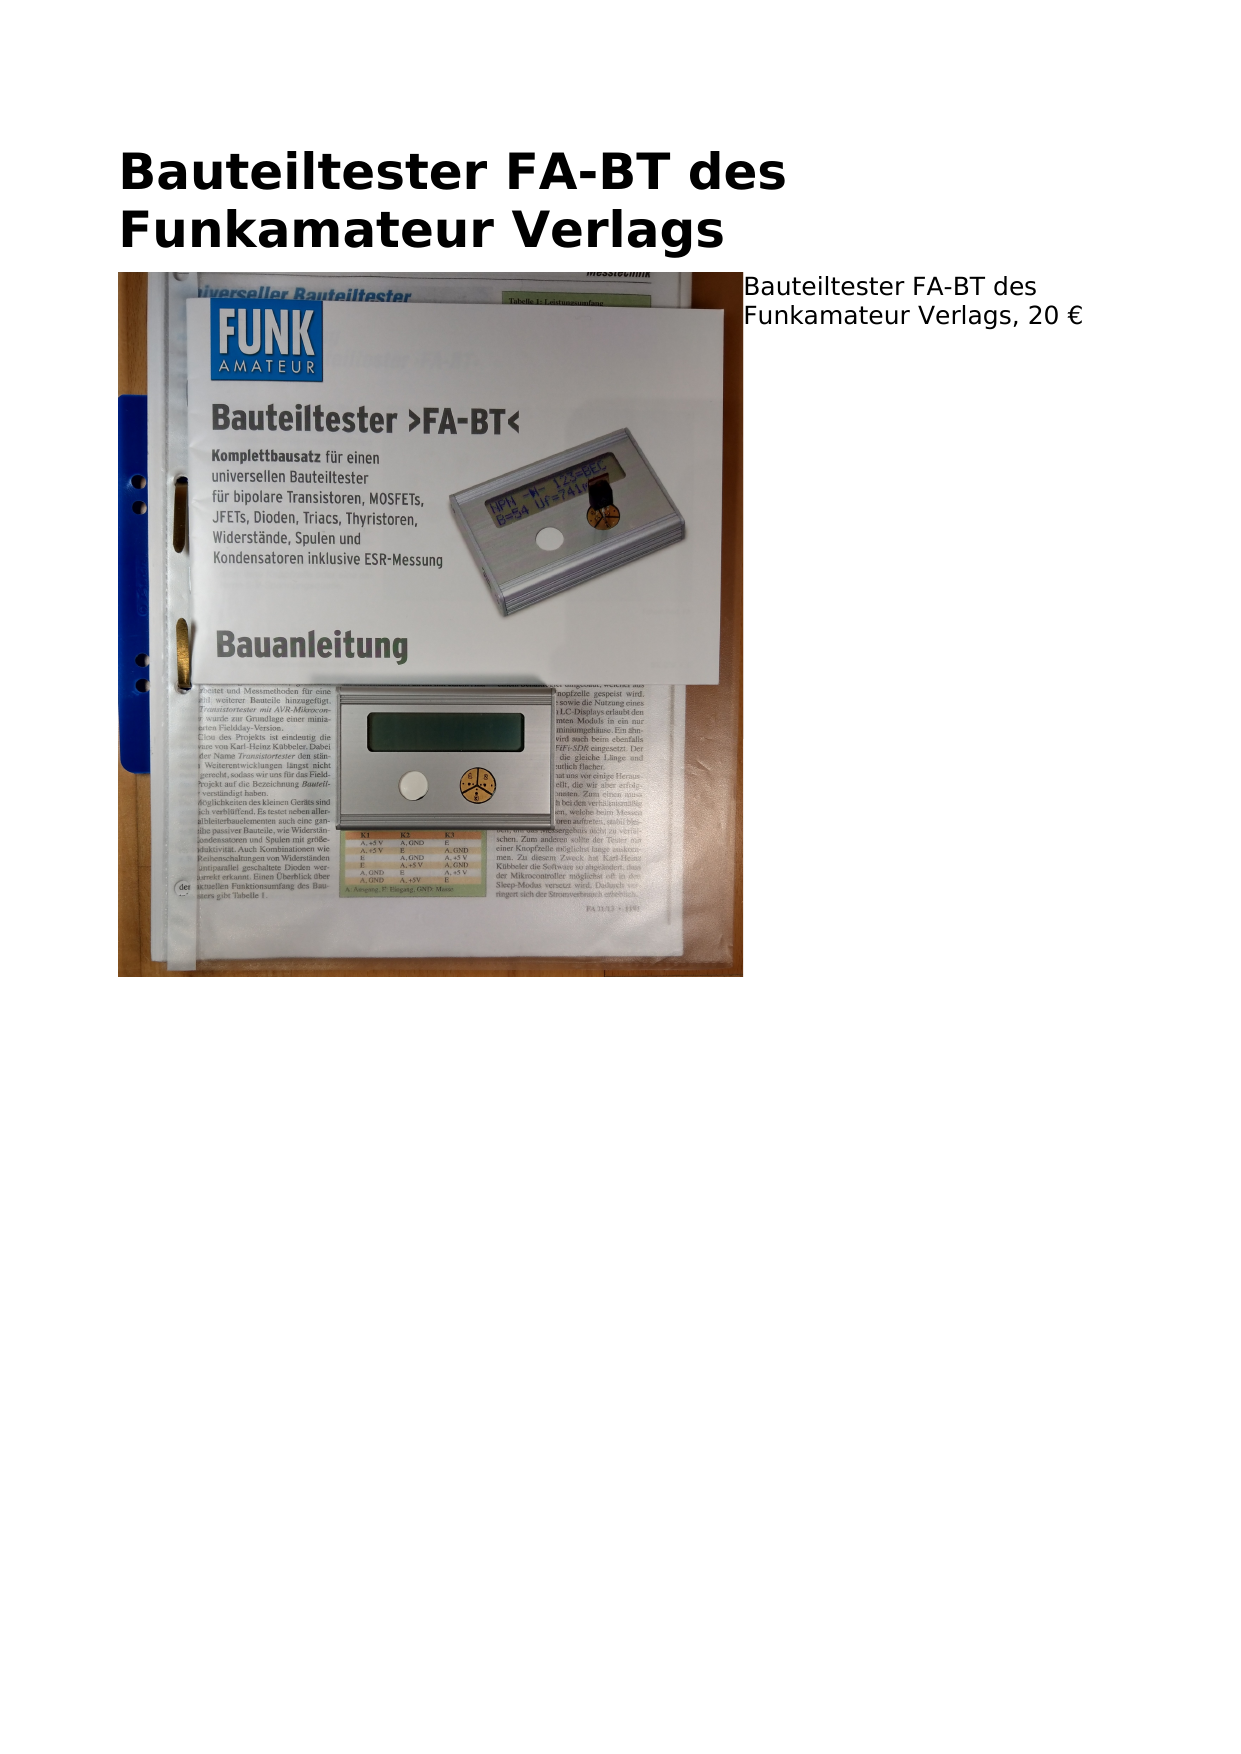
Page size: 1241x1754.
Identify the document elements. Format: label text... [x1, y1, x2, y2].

picture [118, 272, 744, 977]
subtitle Bauteiltester FA-BT des Funkamateur Verlags [118, 143, 1122, 259]
text Bauteiltester FA-BT des Funkamateur Verlags, 20 € [744, 272, 1122, 359]
